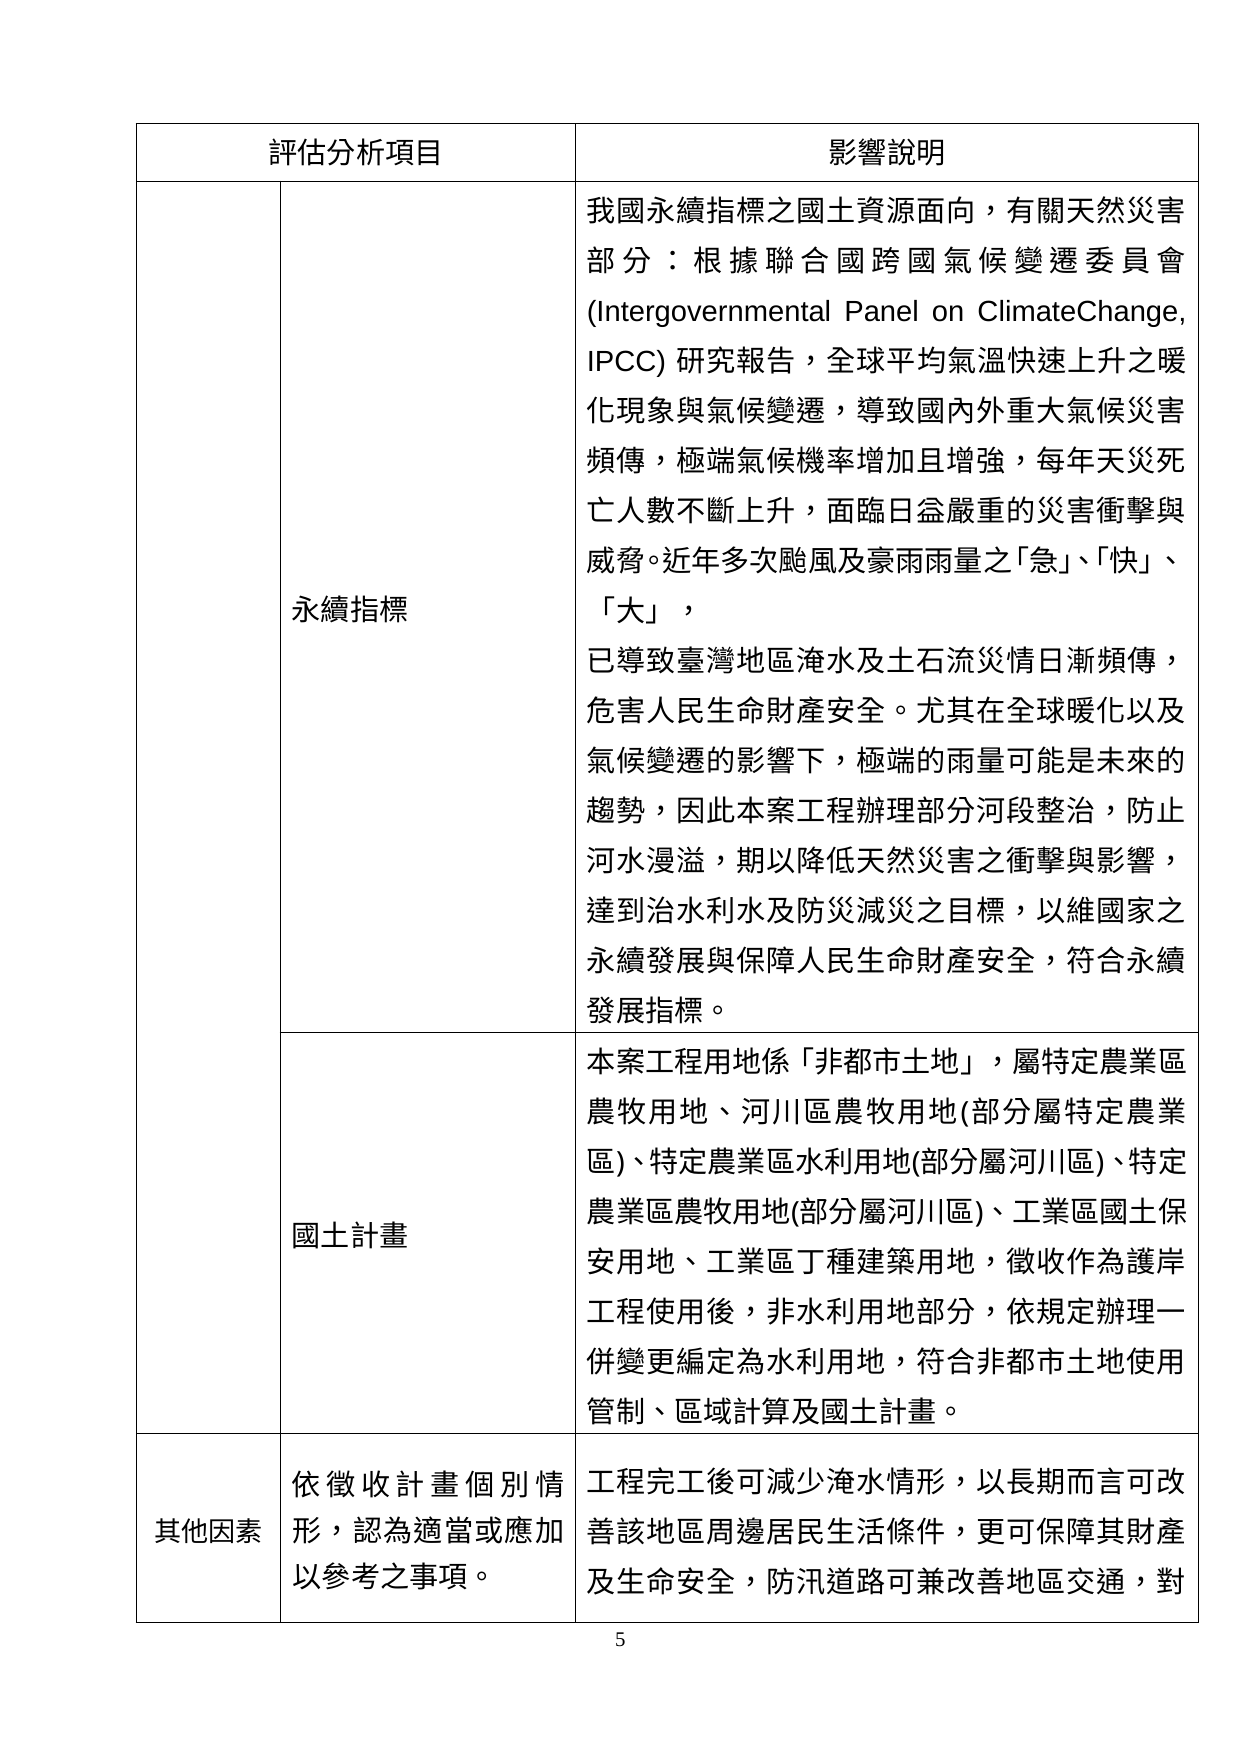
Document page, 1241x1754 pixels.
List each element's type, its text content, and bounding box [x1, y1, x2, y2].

table_cell 其他因素 [137, 1434, 280, 1622]
table_cell 本案工程用地係「非都市土地」，屬特定農業區農牧用地、河川區農牧用地(部分屬特定農業區)、特定農業區水利用地(部分屬河川區)、特定農業區農牧用地(部分屬河川區)、工業區國土保安用地、工業區丁種建築用地，徵收作為護岸工程使用後，非水利用地部分，依規定辦理一併變更編定為水利用地，符合非都市土地使用管制、區域計算及國土計畫。 [576, 1033, 1198, 1433]
table_header 評估分析項目 [137, 124, 575, 181]
table_header 影響說明 [576, 124, 1198, 181]
table_cell [137, 182, 280, 1433]
table_cell 工程完工後可減少淹水情形，以長期而言可改善該地區周邊居民生活條件，更可保障其財產及生命安全，防汛道路可兼改善地區交通，對 [576, 1434, 1198, 1622]
table_cell 國土計畫 [281, 1033, 575, 1433]
table_cell 永續指標 [281, 182, 575, 1032]
table_cell 依徵收計畫個別情形，認為適當或應加以參考之事項。 [281, 1434, 575, 1622]
table_cell 我國永續指標之國土資源面向，有關天然災害部分：根據聯合國跨國氣候變遷委員會(Intergovernmental Panel on ClimateChange, IPCC) 研究報告，全球平均氣溫快速上升之暖化現象與氣候變遷，導致國內外重大氣候災害頻傳，極端氣候機率增加且增強，每年天災死亡人數不斷上升，面臨日益嚴重的災害衝擊與威脅。近年多次颱風及豪雨雨量之「急」、「快」、「大」， 已導致臺灣地區淹水及土石流災情日漸頻傳，危害人民生命財產安全。尤其在全球暖化以及氣候變遷的影響下，極端的雨量可能是未來的趨勢，因此本案工程辦理部分河段整治，防止河水漫溢，期以降低天然災害之衝擊與影響，達到治水利水及防災減災之目標，以維國家之永續發展與保障人民生命財產安全，符合永續發展指標。 [576, 182, 1198, 1032]
